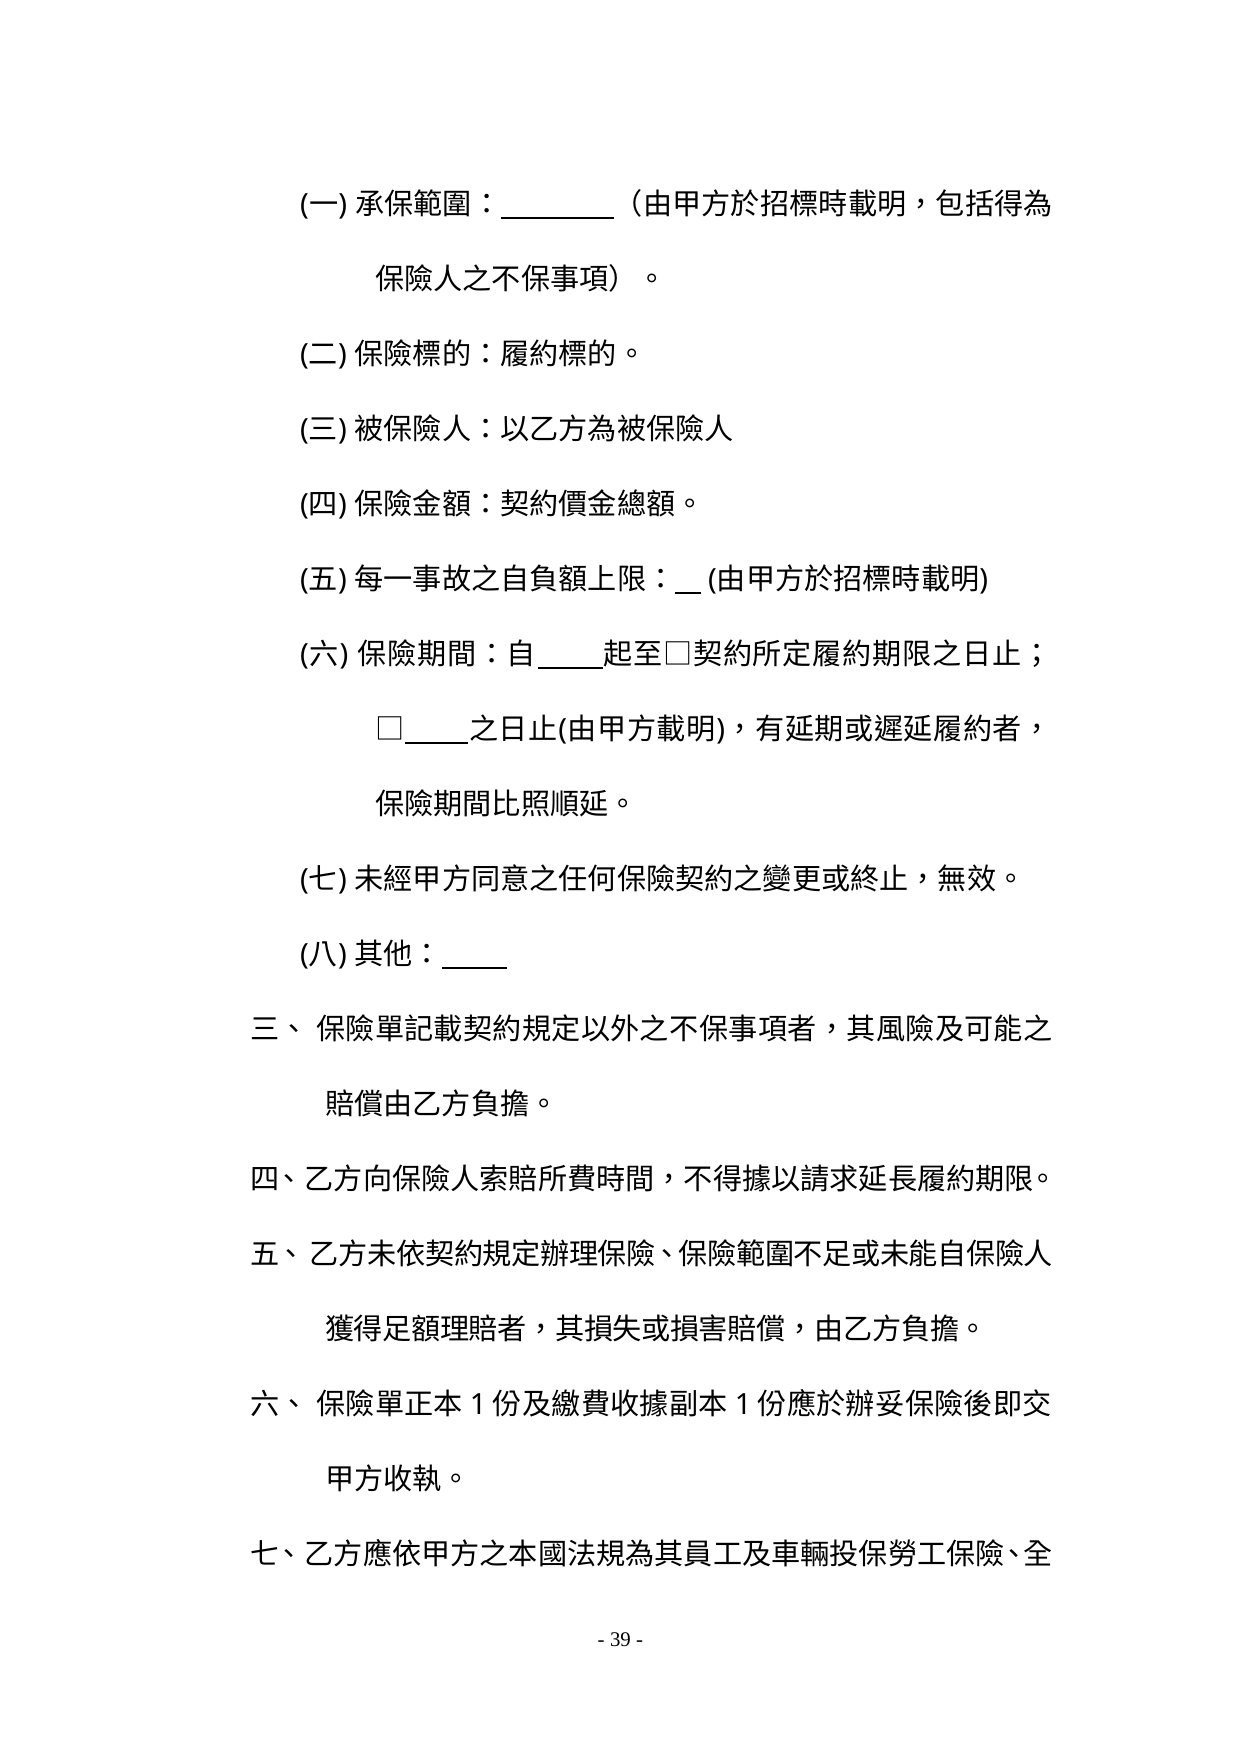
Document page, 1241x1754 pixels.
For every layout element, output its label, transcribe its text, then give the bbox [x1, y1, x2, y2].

text (五) 每一事故之自負額上限： (由甲方於招標時載明) [300, 539, 1053, 614]
text 四、 乙方向保險人索賠所費時間，不得據以請求延長履約期限。 [250, 1139, 1053, 1214]
text 三、 保險單記載契約規定以外之不保事項者，其風險及可能之賠償由乙方負擔。 [250, 989, 1053, 1139]
text (四) 保險金額：契約價金總額。 [300, 464, 1053, 539]
text (二) 保險標的：履約標的。 [300, 314, 1053, 389]
text (三) 被保險人：以乙方為被保險人 [300, 389, 1053, 464]
text (七) 未經甲方同意之任何保險契約之變更或終止，無效。 [300, 839, 1053, 914]
text 六、 保險單正本1份及繳費收據副本1份應於辦妥保險後即交甲方收執。 [250, 1364, 1053, 1514]
text 七、 乙方應依甲方之本國法規為其員工及車輛投保勞工保險、全 [250, 1514, 1053, 1589]
text (一) 承保範圍： （由甲方於招標時載明，包括得為保險人之不保事項）。 [300, 164, 1053, 314]
text 五、 乙方未依契約規定辦理保險、保險範圍不足或未能自保險人獲得足額理賠者，其損失或損害賠償，由乙方負擔。 [250, 1214, 1053, 1364]
text (六) 保險期間：自 起至□契約所定履約期限之日止；□ 之日止(由甲方載明)，有延期或遲延履約者，保險期間比照順延。 [300, 614, 1053, 839]
text (八) 其他： [300, 914, 1053, 989]
